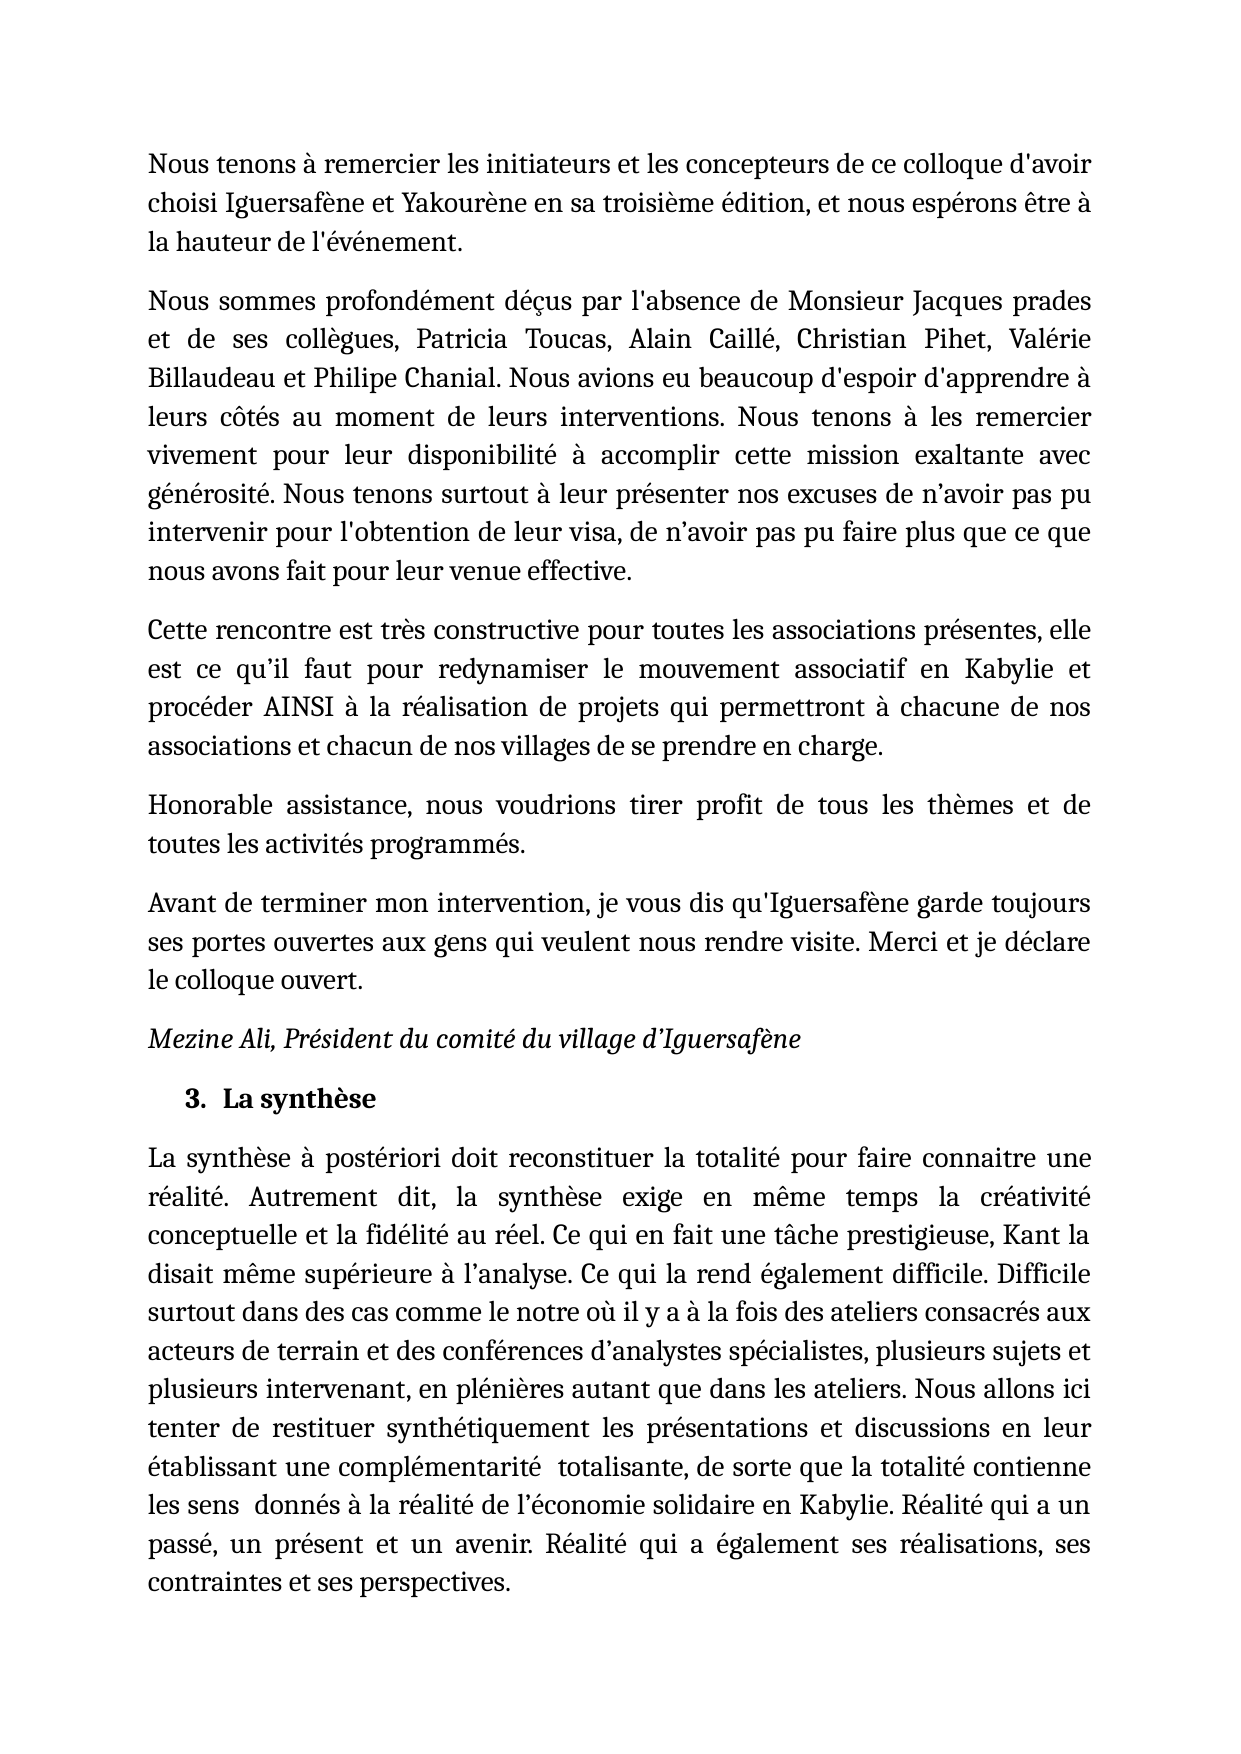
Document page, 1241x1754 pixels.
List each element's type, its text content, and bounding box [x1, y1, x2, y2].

text Honorable assistance, nous voudrions tirer profit de tous les thèmes et de toutes les activités programmés. [148, 788, 1093, 860]
text Cette rencontre est très constructive pour toutes les associations présentes, elle est ce qu’il faut pour redynamiser le mouvement associatif en Kabylie et procéder AINSI à la réalisation de projets qui permettront à chacune de nos associations et chacun de nos villages de se prendre en charge. [148, 613, 1093, 762]
text Nous sommes profondément déçus par l'absence de Monsieur Jacques prades et de ses collègues, Patricia Toucas, Alain Caillé, Christian Pihet, Valérie Billaudeau et Philipe Chanial. Nous avions eu beaucoup d'espoir d'apprendre à leurs côtés au moment de leurs interventions. Nous tenons à les remercier vivement pour leur disponibilité à accomplir cette mission exaltante avec générosité. Nous tenons surtout à leur présenter nos excuses de n’avoir pas pu intervenir pour l'obtention de leur visa, de n’avoir pas pu faire plus que ce que nous avons fait pour leur venue effective. [148, 284, 1093, 587]
text Mezine Ali, Président du comité du village d’Iguersafène [148, 1023, 1093, 1056]
list La synthèse [185, 1082, 1093, 1116]
text La synthèse à postériori doit reconstituer la totalité pour faire connaitre une réalité. Autrement dit, la synthèse exige en même temps la créativité conceptuelle et la fidélité au réel. Ce qui en fait une tâche prestigieuse, Kant la disait même supérieure à l’analyse. Ce qui la rend également difficile. Difficile surtout dans des cas comme le notre où il y a à la fois des ateliers consacrés aux acteurs de terrain et des conférences d’analystes spécialistes, plusieurs sujets et plusieurs intervenant, en plénières autant que dans les ateliers. Nous allons ici tenter de restituer synthétiquement les présentations et discussions en leur établissant une complémentarité totalisante, de sorte que la totalité contienne les sens donnés à la réalité de l’économie solidaire en Kabylie. Réalité qui a un passé, un présent et un avenir. Réalité qui a également ses réalisations, ses contraintes et ses perspectives. [148, 1141, 1093, 1599]
text Avant de terminer mon intervention, je vous dis qu'Iguersafène garde toujours ses portes ouvertes aux gens qui veulent nous rendre visite. Merci et je déclare le colloque ouvert. [148, 886, 1093, 997]
text Nous tenons à remercier les initiateurs et les concepteurs de ce colloque d'avoir choisi Iguersafène et Yakourène en sa troisième édition, et nous espérons être à la hauteur de l'événement. [148, 148, 1093, 258]
